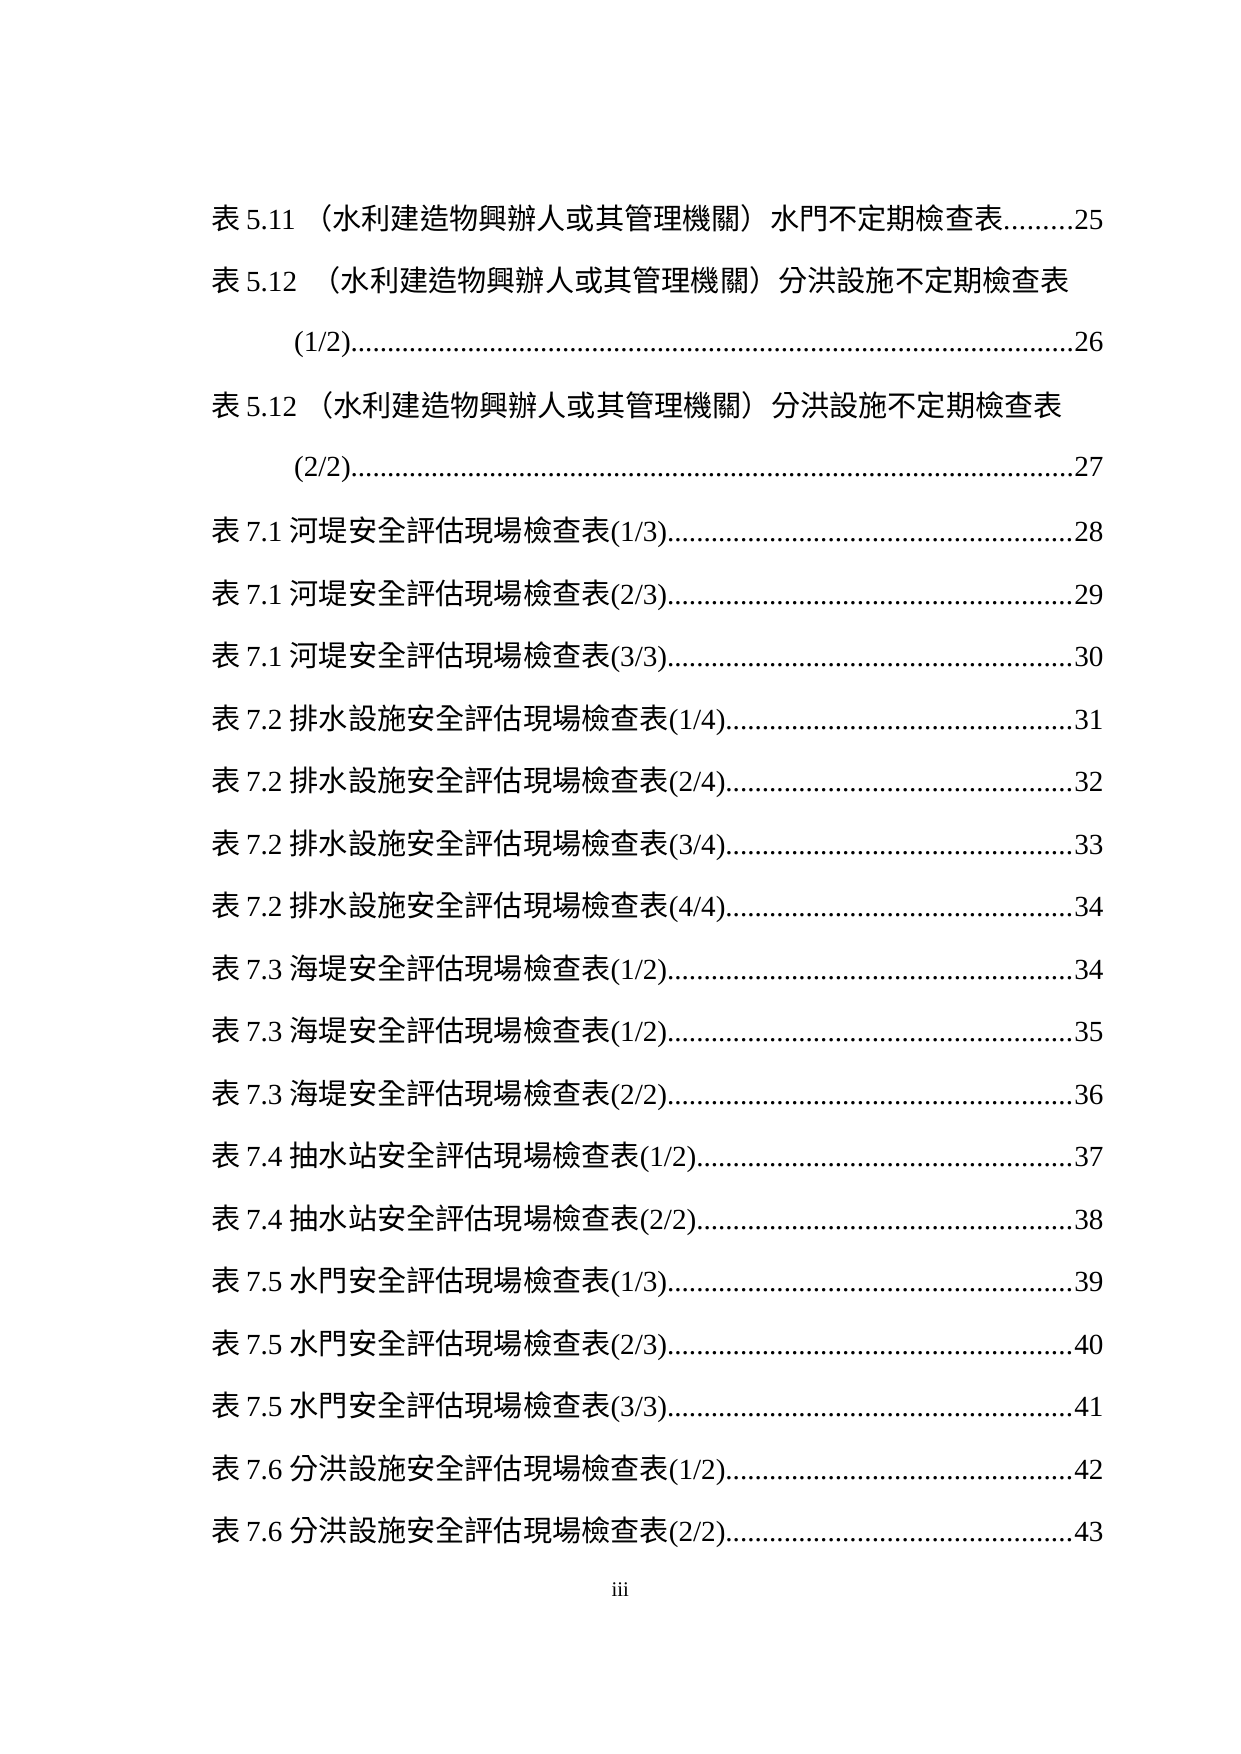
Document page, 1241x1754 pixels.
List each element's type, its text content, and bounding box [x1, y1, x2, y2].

text 表7.6 分洪設施安全評估現場檢查表(2/2) 43 [211, 1487, 1104, 1550]
text 表7.3 海堤安全評估現場檢查表(2/2) 36 [211, 1050, 1104, 1112]
text 表7.4 抽水站安全評估現場檢查表(1/2) 37 [211, 1112, 1104, 1175]
text 表7.5 水門安全評估現場檢查表(2/3) 40 [211, 1300, 1104, 1362]
text 表7.1 河堤安全評估現場檢查表(3/3) 30 [211, 612, 1104, 675]
text 表7.2 排水設施安全評估現場檢查表(3/4) 33 [211, 800, 1104, 862]
text 表7.2 排水設施安全評估現場檢查表(1/4) 31 [211, 675, 1104, 737]
text 表7.4 抽水站安全評估現場檢查表(2/2) 38 [211, 1175, 1104, 1237]
text 表7.6 分洪設施安全評估現場檢查表(1/2) 42 [211, 1425, 1104, 1487]
text 表7.2 排水設施安全評估現場檢查表(4/4) 34 [211, 862, 1104, 925]
text 表7.3 海堤安全評估現場檢查表(1/2) 34 [211, 925, 1104, 987]
text 表5.12 （水利建造物興辦人或其管理機關）分洪設施不定期檢查表(2/2) 27 [211, 362, 1104, 487]
text 表7.1 河堤安全評估現場檢查表(2/3) 29 [211, 550, 1104, 612]
text 表5.11 （水利建造物興辦人或其管理機關）水門不定期檢查表 25 [211, 175, 1104, 237]
text 表7.5 水門安全評估現場檢查表(3/3) 41 [211, 1362, 1104, 1425]
text 表7.2 排水設施安全評估現場檢查表(2/4) 32 [211, 737, 1104, 800]
text 表7.1 河堤安全評估現場檢查表(1/3) 28 [211, 487, 1104, 550]
text 表5.12 （水利建造物興辦人或其管理機關）分洪設施不定期檢查表(1/2) 26 [211, 237, 1104, 362]
text 表7.5 水門安全評估現場檢查表(1/3) 39 [211, 1237, 1104, 1300]
text 表7.3 海堤安全評估現場檢查表(1/2) 35 [211, 987, 1104, 1050]
